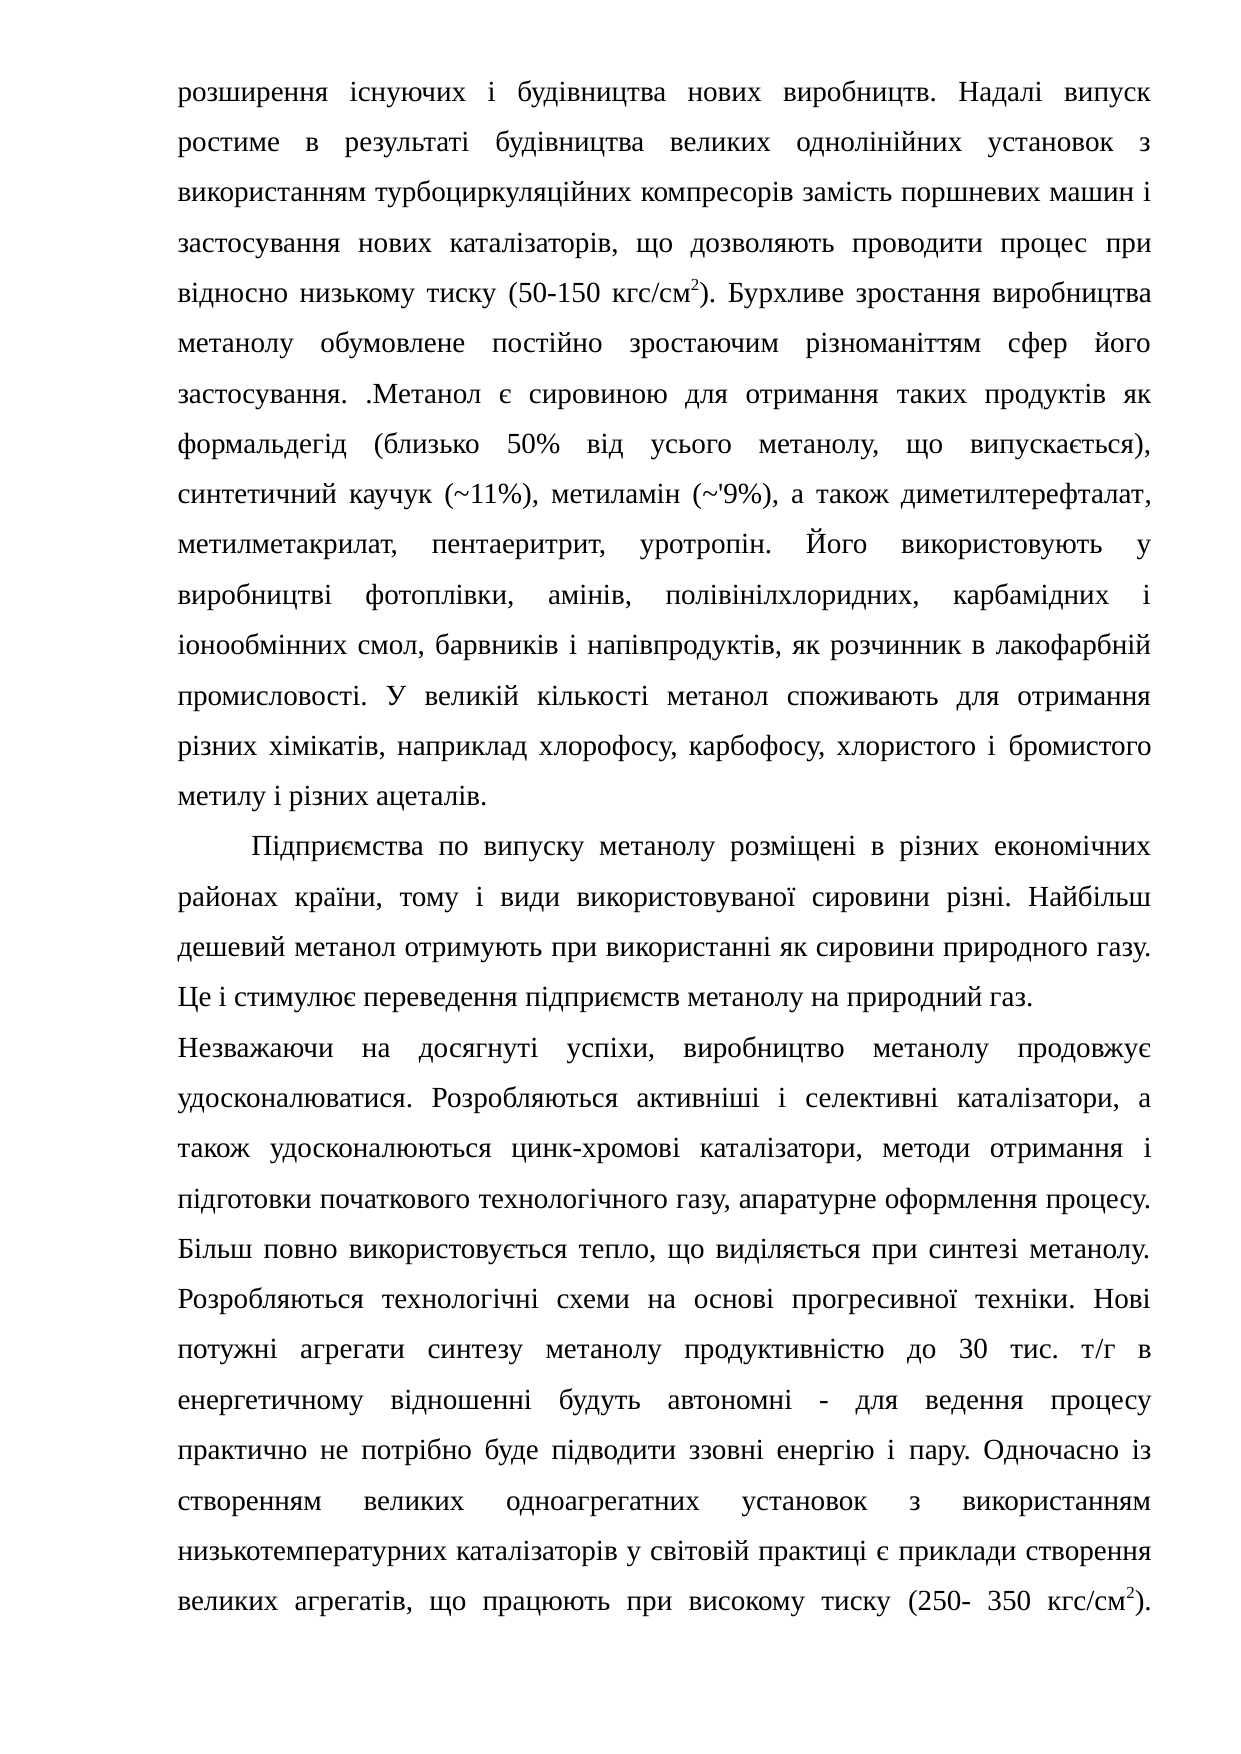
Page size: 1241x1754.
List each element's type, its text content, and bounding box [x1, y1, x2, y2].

text Підприємства по випуску метанолу розміщені в різних економічних районах країни, тому і|та| види використовуваної сировини різні. Найбільш дешевий метанол отримують|одержують| при використанні як сировини природного газу. Це і стимулює переведення|переклад| підприємств метанолу на природний газ. [177, 828, 1151, 1013]
text Випуск метанолу за вказаний період значно перевищував темпи зростання|зросту| виробництва багатьох продуктів хімічної промисловості. Збільшення випуску метанолу проводилося шляхом інтенсифікації процесу, розширення існуючих|наявних| і|та| будівництва нових виробництв. Надалі випуск ростиме|зростатиме| в результаті|внаслідок| будівництва великих однолінійних установок з використанням турбоциркуляційних| компресорів замість поршневих машин і|та| застосування|вживання| нових каталізаторів, що дозволяють проводити процес при відносно низькому тиску|тисненні| (50-150 кгс/см2|). Бурхливе зростання|зріст| виробництва метанолу обумовлене постійно зростаючим різноманіттям сфер його застосування|вживання|. .Метанол є сировиною для отримання|здобуття| таких продуктів як формальдегід (близько|біля| 50% від усього метанолу, що випускається), синтетичний каучук (~11%), метиламін (~'9%), а також диметилтерефталат|, метилметакрилат, пентаеритрит, уротропін. Його використовують у виробництві фотоплівки, амінів, полівінілхлоридних, карбамідних і|та| іонообмінних смол, барвників|фарбників| і|та| напівпродуктів, як розчинник в лакофарбній промисловості. У великій кількості метанол споживають для отримання|здобуття| різних хімікатів, наприклад хлорофосу, карбофосу, хлористого і|та| бромистого метилу і|та| різних ацеталів. [177, 74, 1151, 812]
text Незважаючи на|не дивлячись на| досягнуті успіхи, виробництво метанолу продовжує удосконалюватися. Розробляються активніші і|та| селективні каталізатори, а також удосконалюються цинк-хромові| каталізатори, методи отримання|здобуття| і|та| підготовки початкового|вихідного| технологічного газу, апаратурне оформлення процесу. Більш повно використовується тепло, що виділяється при синтезі метанолу. Розробляються технологічні схеми на основі прогресивної техніки. Нові потужні|могутні| агрегати синтезу метанолу продуктивністю до 30 тис. т|/г в енергетичному відношенні|ставленні| будуть автономні - для| ведення процесу практично не потрібно буде підводити ззовні енергію і|та| пару. Одночасно із створенням|створінням| великих одноагрегатних установок з використанням низькотемпературних каталізаторів у світовій практиці є|наявний| приклади|зразки| створення|створіння| великих агрегатів, що працюють при високому тиску|тисненні| (250- 350 кгс/см2|). Проте|однак| у світовій і|та| вітчизняній практиці зважаючи на|внаслідок| техніко-економічні переваги намічається розвиток схем виробництва метанолу при низькому тиску|тисненні| 50-150 кгс/см2|. [177, 1030, 1151, 1617]
